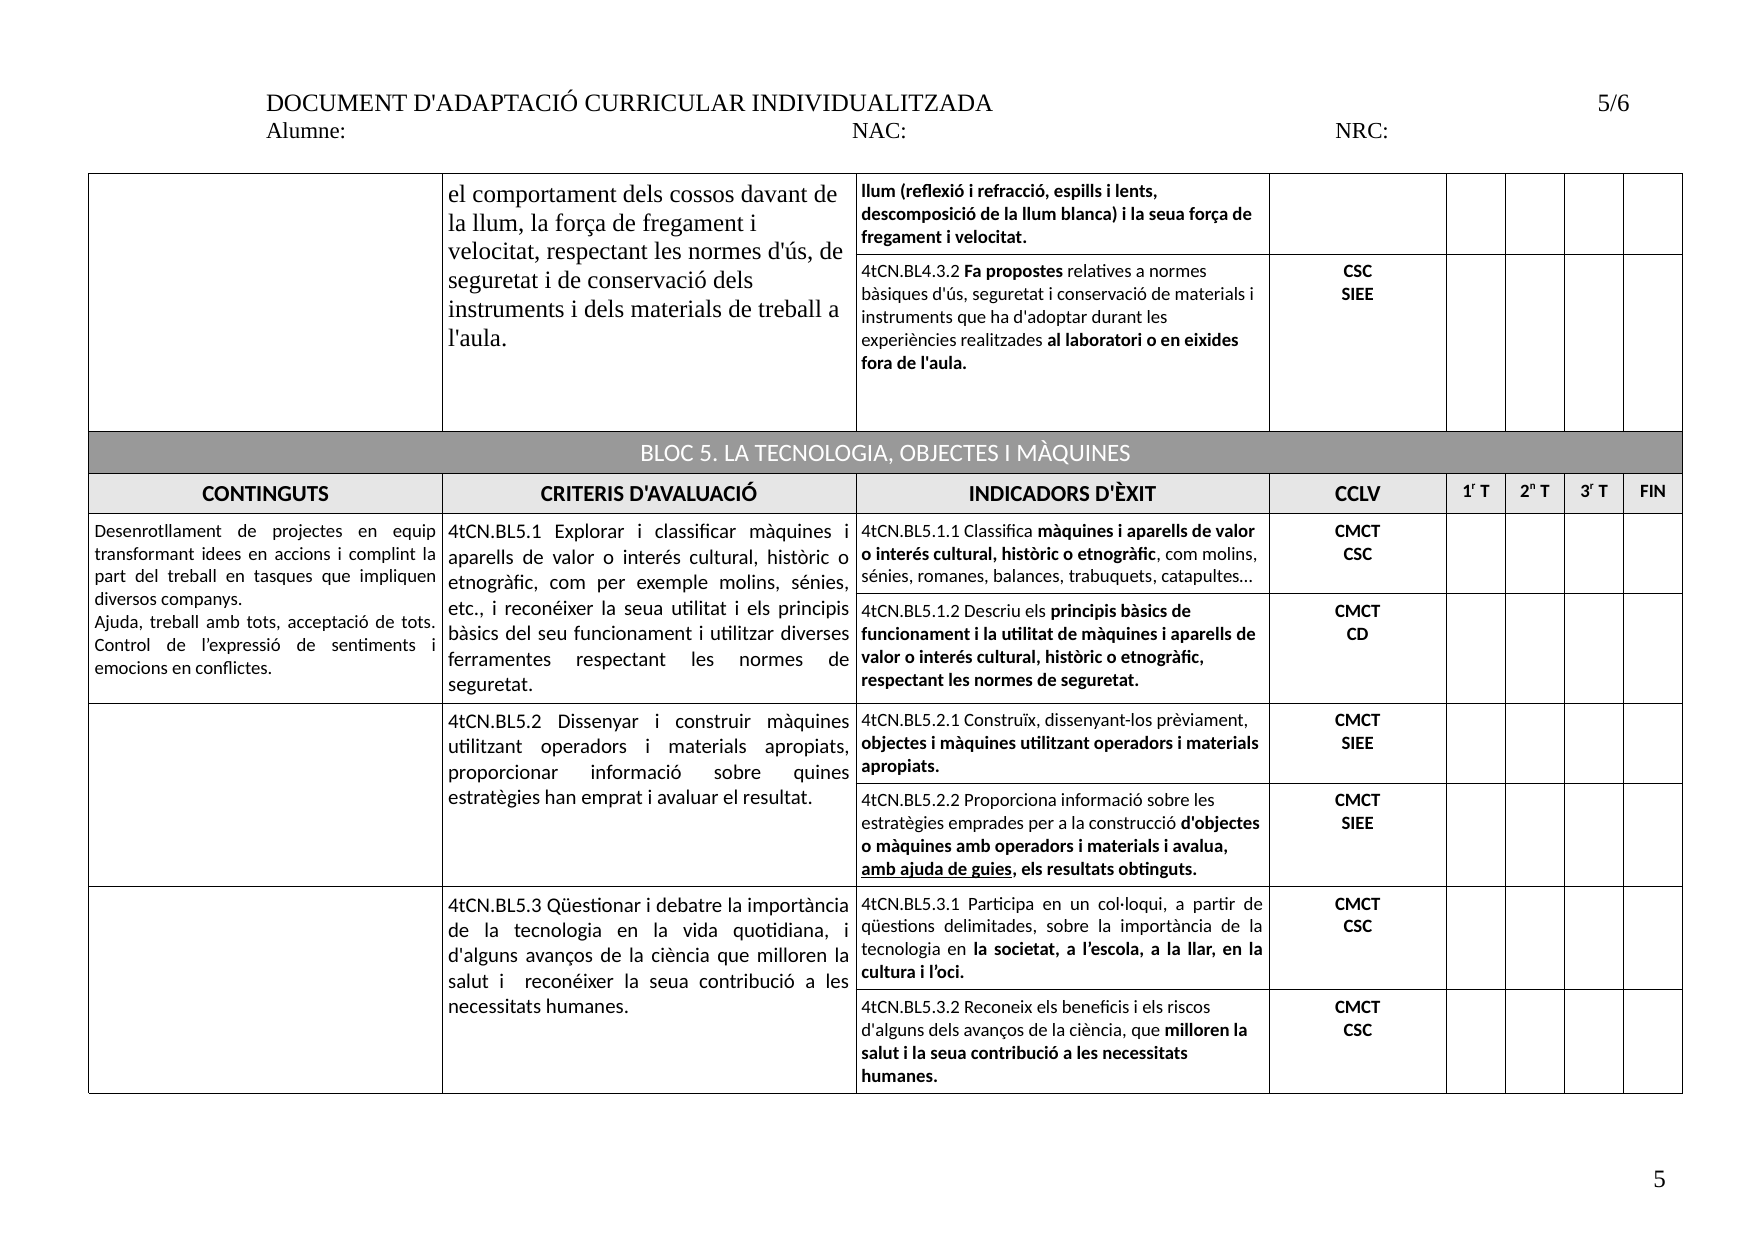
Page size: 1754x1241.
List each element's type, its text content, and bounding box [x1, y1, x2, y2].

table_cell [1447, 704, 1505, 783]
table_cell [1565, 514, 1623, 593]
table_cell [1506, 594, 1564, 702]
table_cell [1565, 174, 1623, 253]
table_cell 4tCN.BL4.3.2 Fa propostes relatives a normes bàsiques d'ús, seguretat i conservació de materials i instruments que ha d'adoptar durant les experiències realitzades al laboratori o en eixides fora de l'aula. [857, 255, 1269, 431]
table_cell [1506, 784, 1564, 886]
table_cell CMCT SIEE [1270, 704, 1446, 783]
table_cell CRITERIS D'AVALUACIÓ [443, 474, 856, 513]
table_cell INDICADORS D'ÈXIT [857, 474, 1269, 513]
table_cell [1447, 990, 1505, 1092]
table_cell FIN [1624, 474, 1682, 513]
table_cell [1624, 704, 1682, 783]
table_cell [1565, 990, 1623, 1092]
table_cell [1624, 887, 1682, 989]
table_cell CCLV [1270, 474, 1446, 513]
table_cell Desenrotllament de projectes en equip transformant idees en accions i complint la part del treball en tasques que impliquen diversos companys. Ajuda, treball amb tots, acceptació de tots. Control de l’expressió de sentiments i emocions en conflictes. [89, 514, 442, 702]
table_cell [1565, 784, 1623, 886]
table_cell 4tCN.BL5.1.1 Classifica màquines i aparells de valor o interés cultural, històric o etnogràfic, com molins, sénies, romanes, balances, trabuquets, catapultes… [857, 514, 1269, 593]
table_cell [1624, 990, 1682, 1092]
table_cell [1506, 704, 1564, 783]
table_cell CONTINGUTS [89, 474, 442, 513]
table_cell 4tCN.BL5.2.2 Proporciona informació sobre les estratègies emprades per a la construcció d'objectes o màquines amb operadors i materials i avalua, amb ajuda de guies, els resultats obtinguts. [857, 784, 1269, 886]
table_cell [1565, 887, 1623, 989]
table_cell 3r T [1565, 474, 1623, 513]
table_cell [1447, 514, 1505, 593]
table_cell 4tCN.BL5.3.1 Participa en un col·loqui, a partir de qüestions delimitades, sobre la importància de la tecnologia en la societat, a l’escola, a la llar, en la cultura i l’oci. [857, 887, 1269, 989]
table_cell BLOC 5. LA TECNOLOGIA, OBJECTES I MÀQUINES [89, 432, 1682, 473]
table_cell [1447, 174, 1505, 253]
table_cell [1565, 704, 1623, 783]
table_cell CSC SIEE [1270, 255, 1446, 431]
table_cell [1565, 255, 1623, 431]
table_cell CMCT CSC [1270, 990, 1446, 1092]
table_cell 4tCN.BL5.2.1 Construïx, dissenyant-los prèviament, objectes i màquines utilitzant operadors i materials apropiats. [857, 704, 1269, 783]
table_cell CMCT SIEE [1270, 784, 1446, 886]
table_cell CMCT CD [1270, 594, 1446, 702]
table_cell [1447, 887, 1505, 989]
table_cell [1624, 514, 1682, 593]
table_cell [1447, 594, 1505, 702]
table_cell [1506, 990, 1564, 1092]
table_cell [1624, 784, 1682, 886]
table_cell CMCT CSC [1270, 887, 1446, 989]
table_cell 2n T [1506, 474, 1564, 513]
table_cell [89, 704, 442, 886]
table_cell 4tCN.BL5.1 Explorar i classificar màquines i aparells de valor o interés cultural, històric o etnogràfic, com per exemple molins, sénies, etc., i reconéixer la seua utilitat i els principis bàsics del seu funcionament i utilitzar diverses ferramentes respectant les normes de seguretat. [443, 514, 856, 702]
table_cell llum (reflexió i refracció, espills i lents, descomposició de la llum blanca) i la seua força de fregament i velocitat. [857, 174, 1269, 253]
table_cell 1r T [1447, 474, 1505, 513]
table_cell el comportament dels cossos davant de la llum, la força de fregament i velocitat, respectant les normes d'ús, de seguretat i de conservació dels instruments i dels materials de treball a l'aula. [443, 174, 856, 431]
table_cell 4tCN.BL5.3.2 Reconeix els beneficis i els riscos d'alguns dels avanços de la ciència, que milloren la salut i la seua contribució a les necessitats humanes. [857, 990, 1269, 1092]
table_cell [1624, 594, 1682, 702]
table_cell [89, 174, 442, 431]
table_cell [1506, 514, 1564, 593]
table_cell 4tCN.BL5.3 Qüestionar i debatre la importància de la tecnologia en la vida quotidiana, i d'alguns avanços de la ciència que milloren la salut i reconéixer la seua contribució a les necessitats humanes. [443, 887, 856, 1092]
table_cell 4tCN.BL5.1.2 Descriu els principis bàsics de funcionament i la utilitat de màquines i aparells de valor o interés cultural, històric o etnogràfic, respectant les normes de seguretat. [857, 594, 1269, 702]
table_cell [1447, 784, 1505, 886]
table_cell [1447, 255, 1505, 431]
table_cell CMCT CSC [1270, 514, 1446, 593]
table_cell [1270, 174, 1446, 253]
table_cell [1506, 255, 1564, 431]
table_cell [1506, 887, 1564, 989]
table_cell [1624, 174, 1682, 253]
table_cell [89, 887, 442, 1092]
table_cell [1624, 255, 1682, 431]
table_cell [1506, 174, 1564, 253]
table_cell [1565, 594, 1623, 702]
table_cell 4tCN.BL5.2 Dissenyar i construir màquines utilitzant operadors i materials apropiats, proporcionar informació sobre quines estratègies han emprat i avaluar el resultat. [443, 704, 856, 886]
